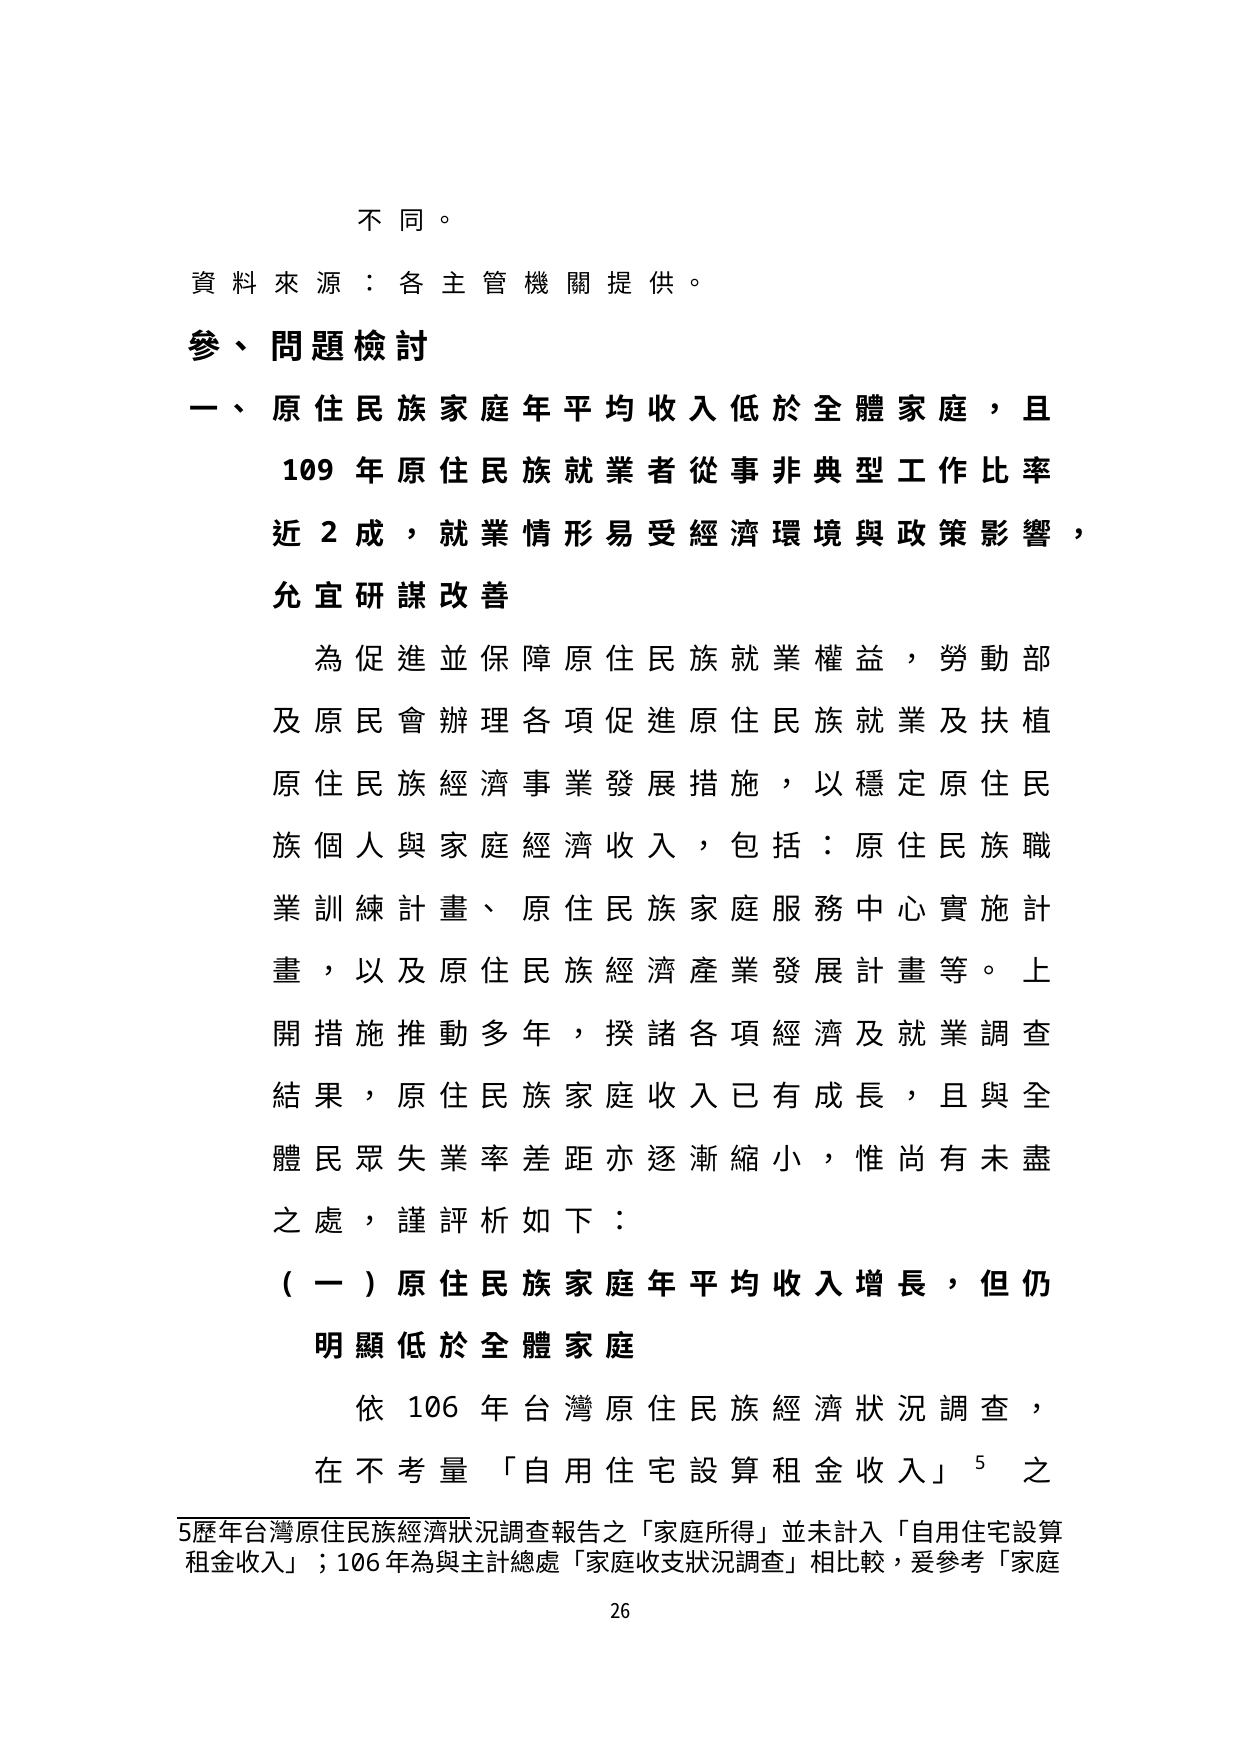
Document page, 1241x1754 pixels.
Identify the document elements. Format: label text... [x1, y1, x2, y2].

text 歷年台灣原住民族經濟狀況調查報告之「家庭所得」並未計入「自用住宅設算租金收入」；106年為與主計總處「家庭收支狀況調查」相比較，爰參考「家庭 [177, 1518, 1063, 1577]
text 參、問題檢討 [183, 302, 1058, 365]
text 資料來源：各主管機關提供。 [183, 240, 1058, 302]
text 依106年台灣原住民族經濟狀況調查，在不考量「自用住宅設算租金收入」之情況下，原住民族家庭年平均收入為每戶72.76萬元，較103年調查之每戶65.81萬元成長10.57%；而在考量「自用住宅設算租金收入」後，106年原住民族家庭年平均收入為每戶81.81萬元，僅為我國全體家庭平均收入129.26萬元之63.29%(詳表5)，相較於103年調查結果之61%略有改善，惟就家庭收入面觀之，原住民族仍明顯處於弱勢。 [271, 1365, 1058, 1490]
text (一)原住民族家庭年平均收入增長，但仍明顯低於全體家庭 [242, 1240, 1058, 1365]
text 一、原住民族家庭年平均收入低於全體家庭，且109年原住民族就業者從事非典型工作比率近2成，就業情形易受經濟環境與政策影響，允宜研謀改善 [183, 365, 1058, 615]
text 不同。 [300, 177, 1058, 240]
text 為促進並保障原住民族就業權益，勞動部及原民會辦理各項促進原住民族就業及扶植原住民族經濟事業發展措施，以穩定原住民族個人與家庭經濟收入，包括：原住民族職業訓練計畫、原住民族家庭服務中心實施計畫，以及原住民族經濟產業發展計畫等。上開措施推動多年，揆諸各項經濟及就業調查結果，原住民族家庭收入已有成長，且與全體民眾失業率差距亦逐漸縮小，惟尚有未盡之處，謹評析如下： [242, 615, 1058, 1240]
